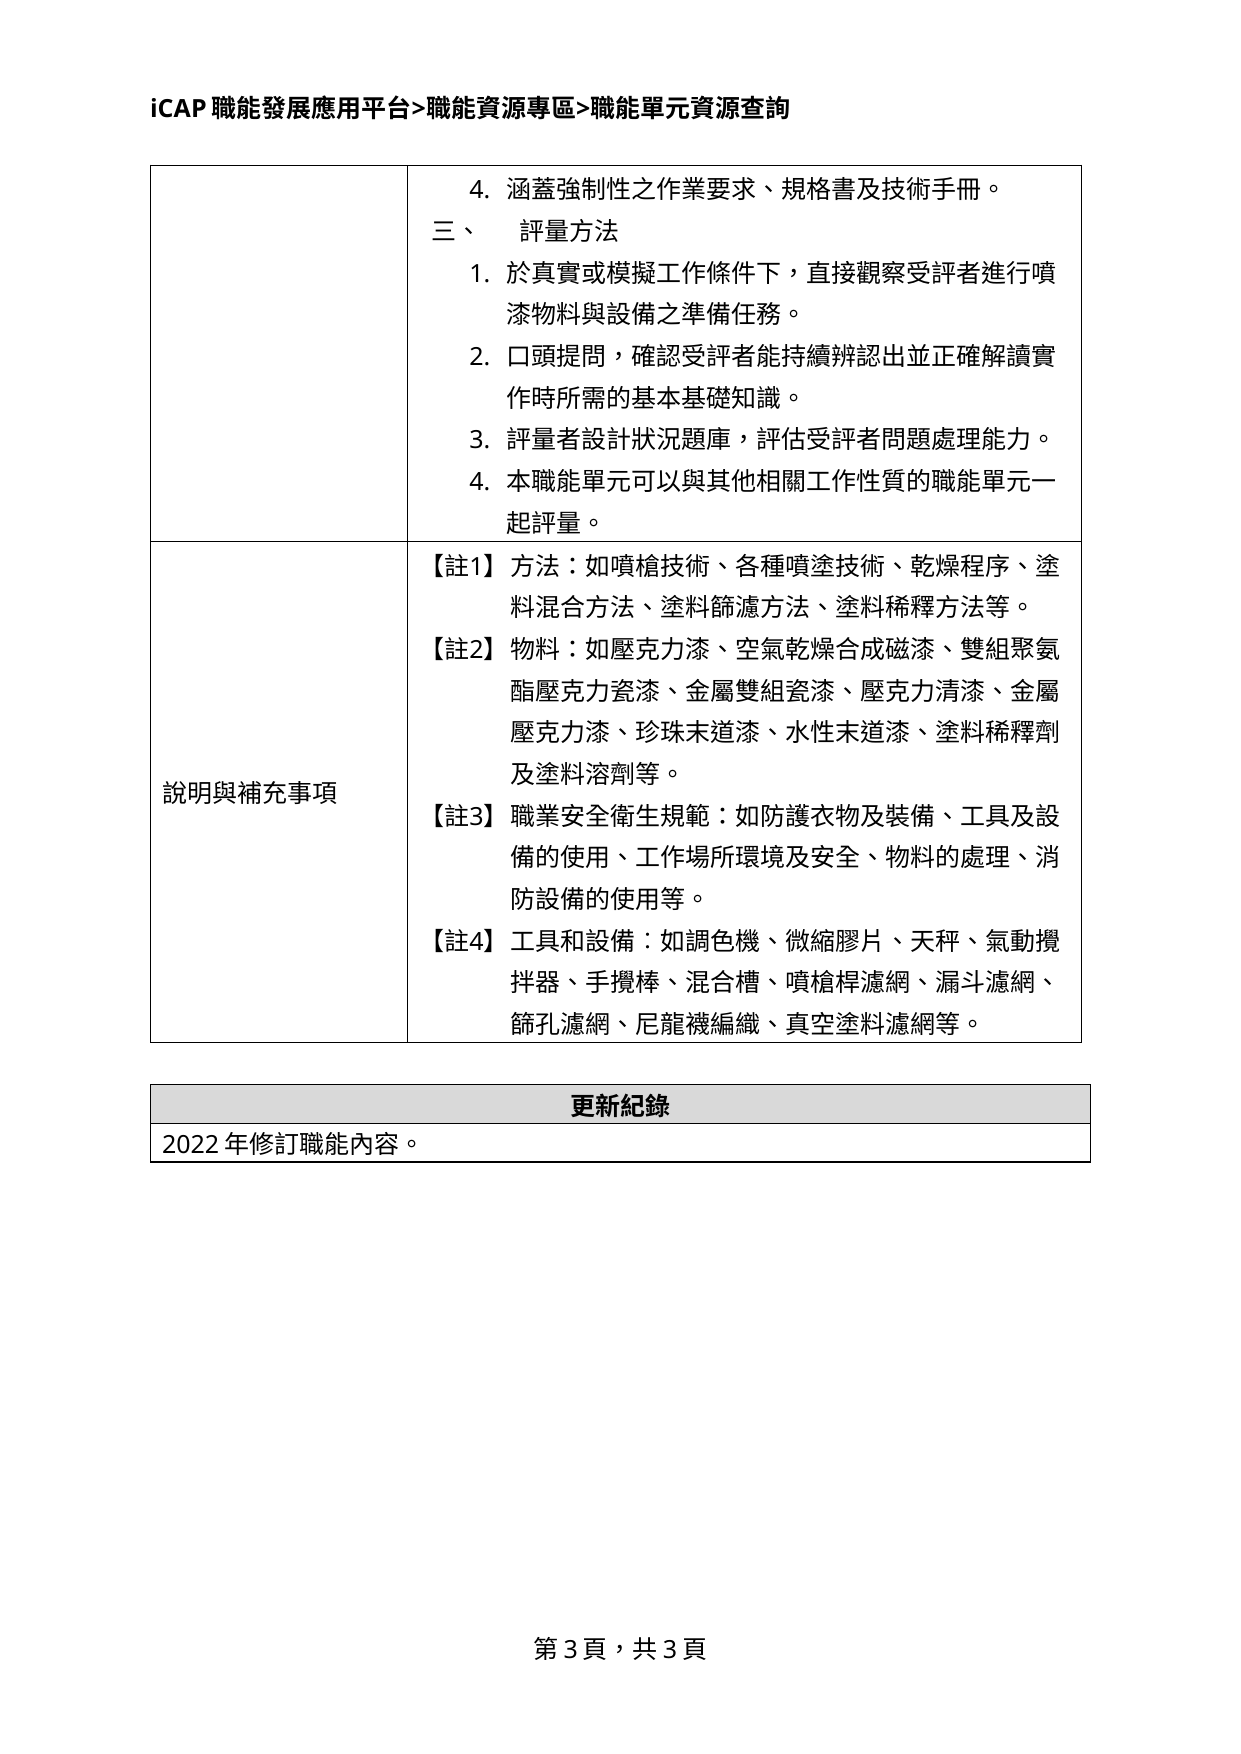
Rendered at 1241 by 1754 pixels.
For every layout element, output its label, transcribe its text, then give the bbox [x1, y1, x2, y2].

table_cell 2022年修訂職能內容。 [151, 1124, 1090, 1161]
table_cell 說明與補充事項 [151, 542, 407, 1042]
table_cell 方法：如噴槍技術、各種噴塗技術、乾燥程序、塗料混合方法、塗料篩濾方法、塗料稀釋方法等。 物料：如壓克力漆、空氣乾燥合成磁漆、雙組聚氨酯壓克力瓷漆、金屬雙組瓷漆、壓克力清漆、金屬壓克力漆、珍珠末道漆、水性末道漆、塗料稀釋劑及塗料溶劑等。 職業安全衛生規範：如防護衣物及裝備、工具及設備的使用、工作場所環境及安全、物料的處理、消防設備的使用等。 工具和設備︰如調色機、微縮膠片、天秤、氣動攪拌器、手攪棒、混合槽、噴槍桿濾網、漏斗濾網、篩孔濾網、尼龍襪編織、真空塗料濾網等。 [408, 542, 1081, 1042]
table_cell 評量證據 能遵守安全程序及要求。 能與參與人員或受工作影響的人員有效溝通。 能選擇適用於當前情況的方法。 能以系統化的方式完成準備工作。 能應用作業環境的程序。 能依規格準備汽車塗料。 能準備噴槍及相關設備。 評量情境與資源 工作場所位置或模擬工作現場。 噴漆物料及設備相關的物料。 適用的設備、手動工具及電動工具。 涵蓋強制性之作業要求、規格書及技術手冊。 評量方法 於真實或模擬工作條件下，直接觀察受評者進行噴漆物料與設備之準備任務。 口頭提問，確認受評者能持續辨認出並正確解讀實作時所需的基本基礎知識。 評量者設計狀況題庫，評估受評者問題處理能力。 本職能單元可以與其他相關工作性質的職能單元一起評量。 [408, 166, 1081, 541]
table_header 更新紀錄 [151, 1085, 1090, 1123]
table_cell [151, 166, 407, 541]
